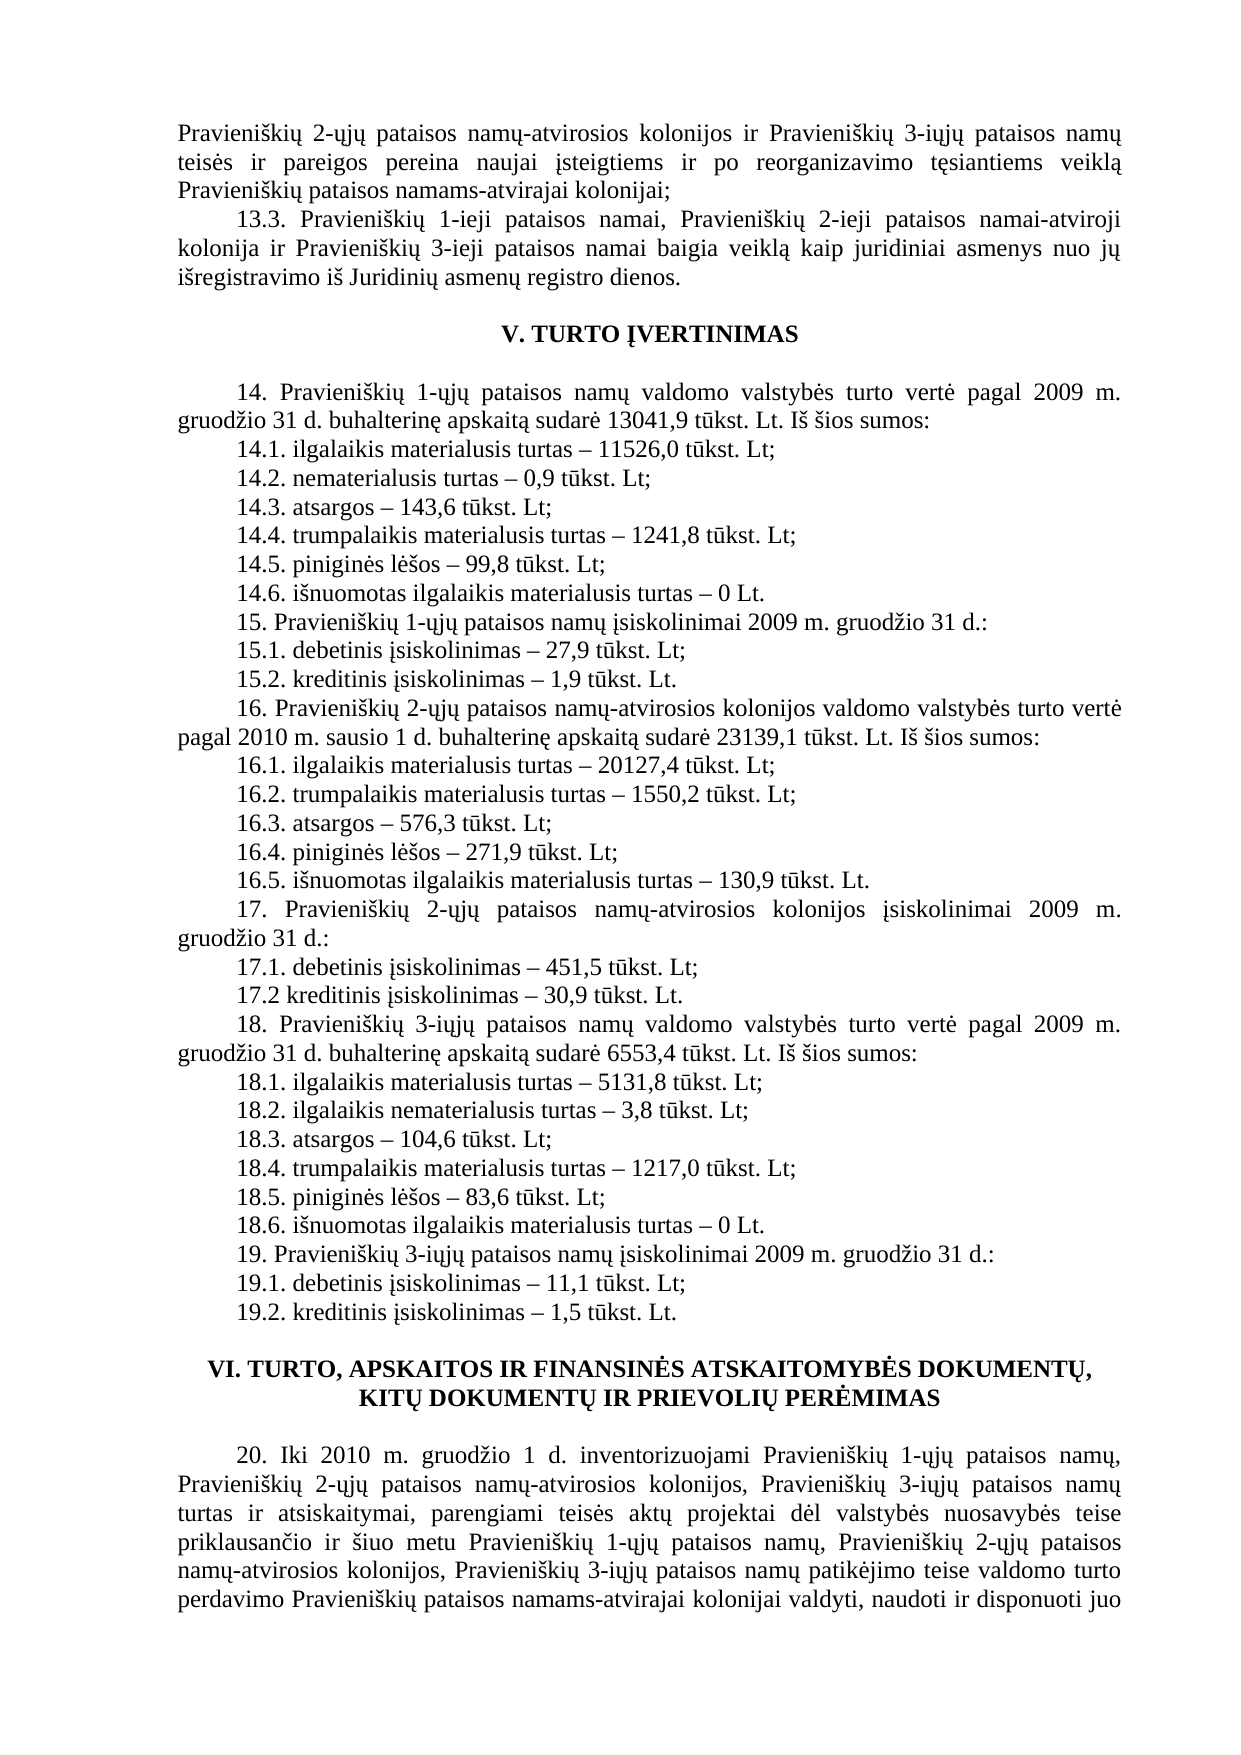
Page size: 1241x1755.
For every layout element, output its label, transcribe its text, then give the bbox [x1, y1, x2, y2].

text 16.5. išnuomotas ilgalaikis materialusis turtas – 130,9 tūkst. Lt. [177, 866, 1122, 894]
text 19.2. kreditinis įsiskolinimas – 1,5 tūkst. Lt. [177, 1297, 1122, 1326]
text 16.2. trumpalaikis materialusis turtas – 1550,2 tūkst. Lt; [177, 779, 1122, 808]
text 17. Pravieniškių 2-ųjų pataisos namų-atvirosios kolonijos įsiskolinimai 2009 m. gruodžio 31 d.: [177, 894, 1122, 952]
text Pravieniškių 2-ųjų pataisos namų-atvirosios kolonijos ir Pravieniškių 3-iųjų pataisos namų teisės ir pareigos pereina naujai įsteigtiems ir po reorganizavimo tęsiantiems veiklą Pravieniškių pataisos namams-atvirajai kolonijai; [177, 118, 1122, 204]
text 18.2. ilgalaikis nematerialusis turtas – 3,8 tūkst. Lt; [177, 1096, 1122, 1124]
text 15. Pravieniškių 1-ųjų pataisos namų įsiskolinimai 2009 m. gruodžio 31 d.: [177, 607, 1122, 636]
text V. TURTO ĮVERTINIMAS [177, 319, 1122, 348]
text 16.3. atsargos – 576,3 tūkst. Lt; [177, 808, 1122, 837]
text 13.3. Pravieniškių 1-ieji pataisos namai, Pravieniškių 2-ieji pataisos namai-atviroji kolonija ir Pravieniškių 3-ieji pataisos namai baigia veiklą kaip juridiniai asmenys nuo jų išregistravimo iš Juridinių asmenų registro dienos. [177, 204, 1122, 291]
text 14. Pravieniškių 1-ųjų pataisos namų valdomo valstybės turto vertė pagal 2009 m. gruodžio 31 d. buhalterinę apskaitą sudarė 13041,9 tūkst. Lt. Iš šios sumos: [177, 377, 1122, 434]
text 18. Pravieniškių 3-iųjų pataisos namų valdomo valstybės turto vertė pagal 2009 m. gruodžio 31 d. buhalterinę apskaitą sudarė 6553,4 tūkst. Lt. Iš šios sumos: [177, 1009, 1122, 1067]
text 14.3. atsargos – 143,6 tūkst. Lt; [177, 492, 1122, 521]
text 14.5. piniginės lėšos – 99,8 tūkst. Lt; [177, 549, 1122, 578]
text 18.1. ilgalaikis materialusis turtas – 5131,8 tūkst. Lt; [177, 1067, 1122, 1096]
text 16.4. piniginės lėšos – 271,9 tūkst. Lt; [177, 837, 1122, 866]
text 16.1. ilgalaikis materialusis turtas – 20127,4 tūkst. Lt; [177, 751, 1122, 779]
text 18.4. trumpalaikis materialusis turtas – 1217,0 tūkst. Lt; [177, 1153, 1122, 1182]
text 18.6. išnuomotas ilgalaikis materialusis turtas – 0 Lt. [177, 1211, 1122, 1239]
text 15.1. debetinis įsiskolinimas – 27,9 tūkst. Lt; [177, 636, 1122, 664]
text 20. Iki 2010 m. gruodžio 1 d. inventorizuojami Pravieniškių 1-ųjų pataisos namų, Pravieniškių 2-ųjų pataisos namų-atvirosios kolonijos, Pravieniškių 3-iųjų pataisos namų turtas ir atsiskaitymai, parengiami teisės aktų projektai dėl valstybės nuosavybės teise priklausančio ir šiuo metu Pravieniškių 1-ųjų pataisos namų, Pravieniškių 2-ųjų pataisos namų-atvirosios kolonijos, Pravieniškių 3-iųjų pataisos namų patikėjimo teise valdomo turto perdavimo Pravieniškių pataisos namams-atvirajai kolonijai valdyti, naudoti ir disponuoti juo [177, 1441, 1122, 1613]
text 14.1. ilgalaikis materialusis turtas – 11526,0 tūkst. Lt; [177, 434, 1122, 463]
text 18.3. atsargos – 104,6 tūkst. Lt; [177, 1124, 1122, 1153]
text VI. TURTO, APSKAITOS IR FINANSINĖS ATSKAITOMYBĖS DOKUMENTŲ, KITŲ DOKUMENTŲ IR PRIEVOLIŲ PERĖMIMAS [177, 1354, 1122, 1412]
text 14.6. išnuomotas ilgalaikis materialusis turtas – 0 Lt. [177, 578, 1122, 607]
text 16. Pravieniškių 2-ųjų pataisos namų-atvirosios kolonijos valdomo valstybės turto vertė pagal 2010 m. sausio 1 d. buhalterinę apskaitą sudarė 23139,1 tūkst. Lt. Iš šios sumos: [177, 693, 1122, 751]
text 19.1. debetinis įsiskolinimas – 11,1 tūkst. Lt; [177, 1268, 1122, 1297]
text 18.5. piniginės lėšos – 83,6 tūkst. Lt; [177, 1182, 1122, 1211]
text 15.2. kreditinis įsiskolinimas – 1,9 tūkst. Lt. [177, 664, 1122, 693]
text 14.4. trumpalaikis materialusis turtas – 1241,8 tūkst. Lt; [177, 521, 1122, 549]
text 19. Pravieniškių 3-iųjų pataisos namų įsiskolinimai 2009 m. gruodžio 31 d.: [177, 1239, 1122, 1268]
text 17.2 kreditinis įsiskolinimas – 30,9 tūkst. Lt. [177, 981, 1122, 1009]
text 17.1. debetinis įsiskolinimas – 451,5 tūkst. Lt; [177, 952, 1122, 981]
text 14.2. nematerialusis turtas – 0,9 tūkst. Lt; [177, 463, 1122, 492]
